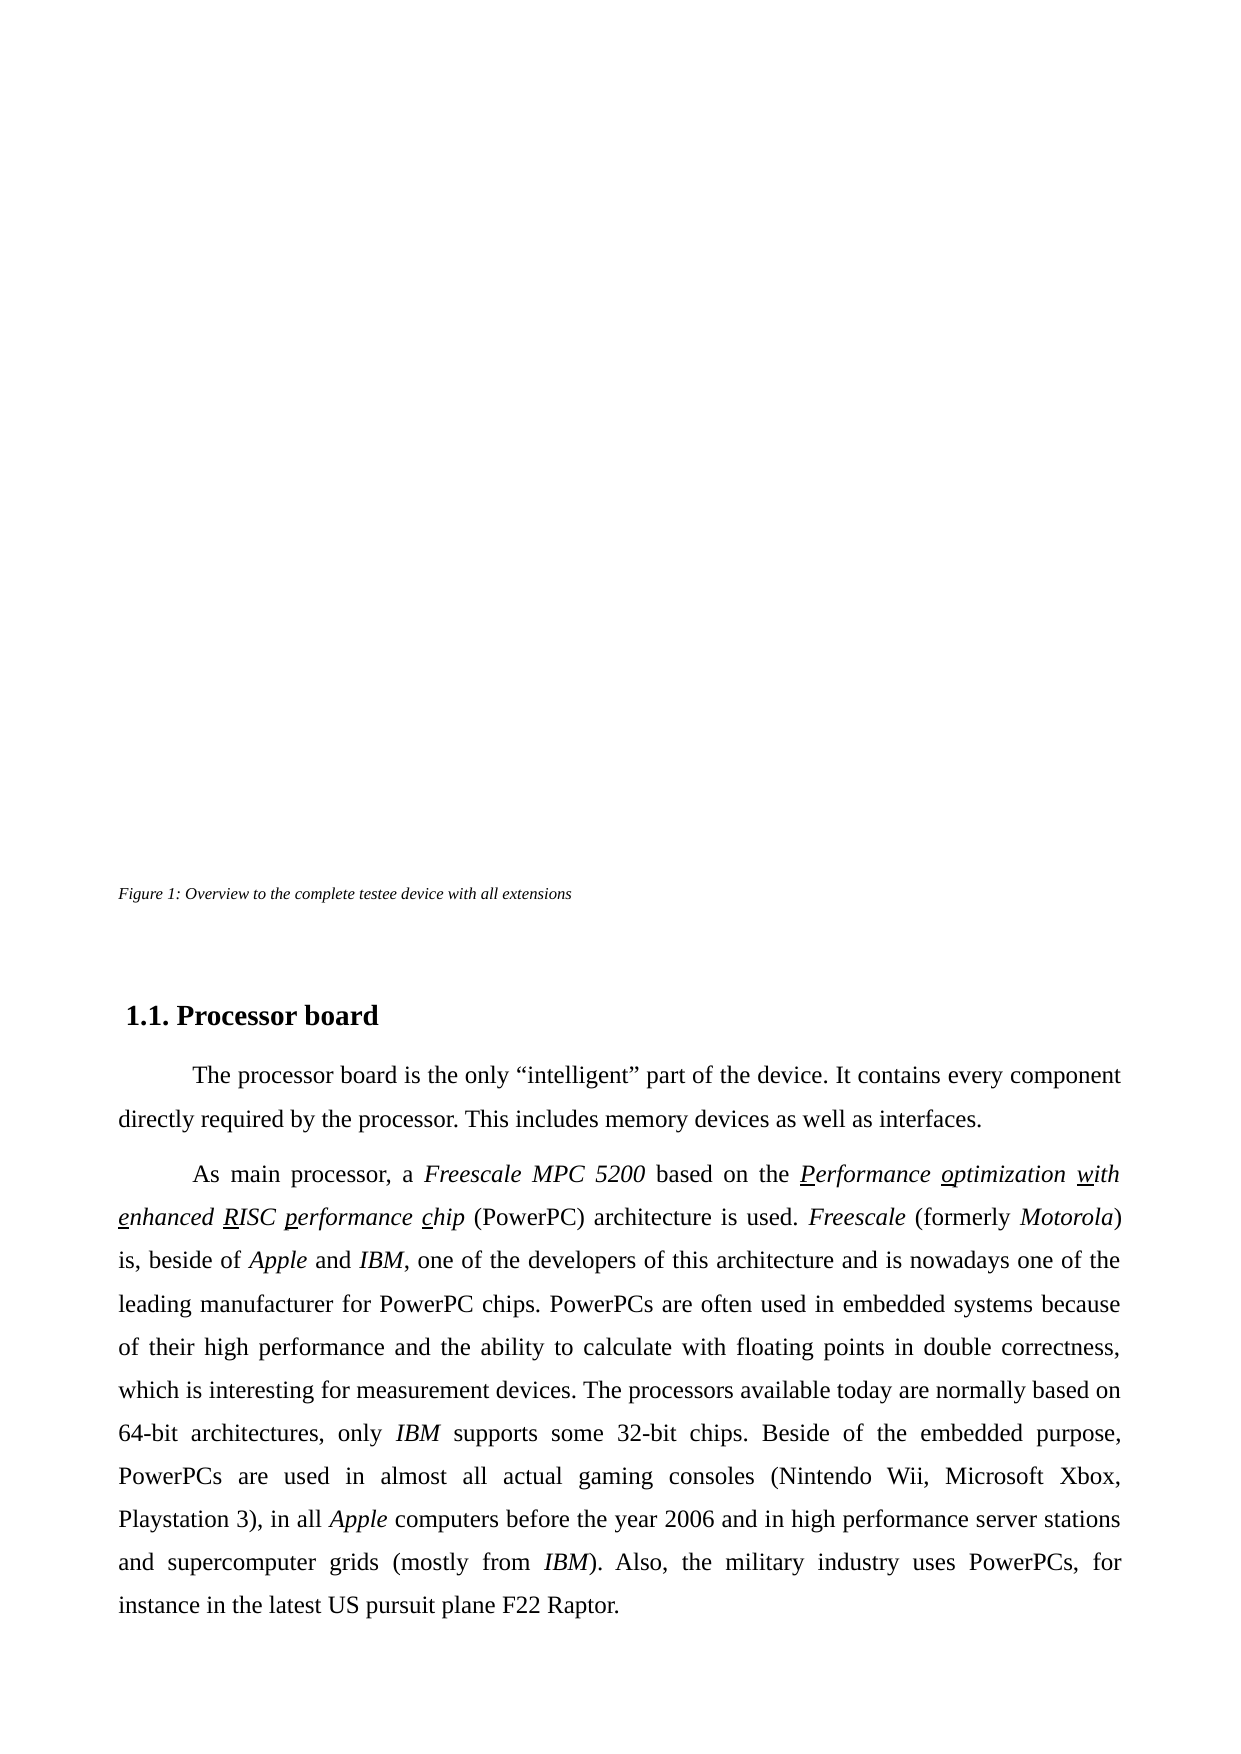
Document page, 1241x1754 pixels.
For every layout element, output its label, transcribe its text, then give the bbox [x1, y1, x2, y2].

text The processor board is the only “intelligent” part of the device. It contains every component directly required by the processor. This includes memory devices as well as interfaces. [118, 1061, 1122, 1132]
text Figure 1: Overview to the complete testee device with all extensions [118, 131, 1122, 903]
subtitle Processor board [118, 998, 1122, 1031]
text As main processor, a Freescale MPC 5200 based on the Performance optimization with enhanced RISC performance chip (PowerPC) architecture is used. Freescale (formerly Motorola) is, beside of Apple and IBM, one of the developers of this architecture and is nowadays one of the leading manufacturer for PowerPC chips. PowerPCs are often used in embedded systems because of their high performance and the ability to calculate with floating points in double correctness, which is interesting for measurement devices. The processors available today are normally based on 64-bit architectures, only IBM supports some 32-bit chips. Beside of the embedded purpose, PowerPCs are used in almost all actual gaming consoles (Nintendo Wii, Microsoft Xbox, Playstation 3), in all Apple computers before the year 2006 and in high performance server stations and supercomputer grids (mostly from IBM). Also, the military industry uses PowerPCs, for instance in the latest US pursuit plane F22 Raptor. [118, 1159, 1122, 1619]
